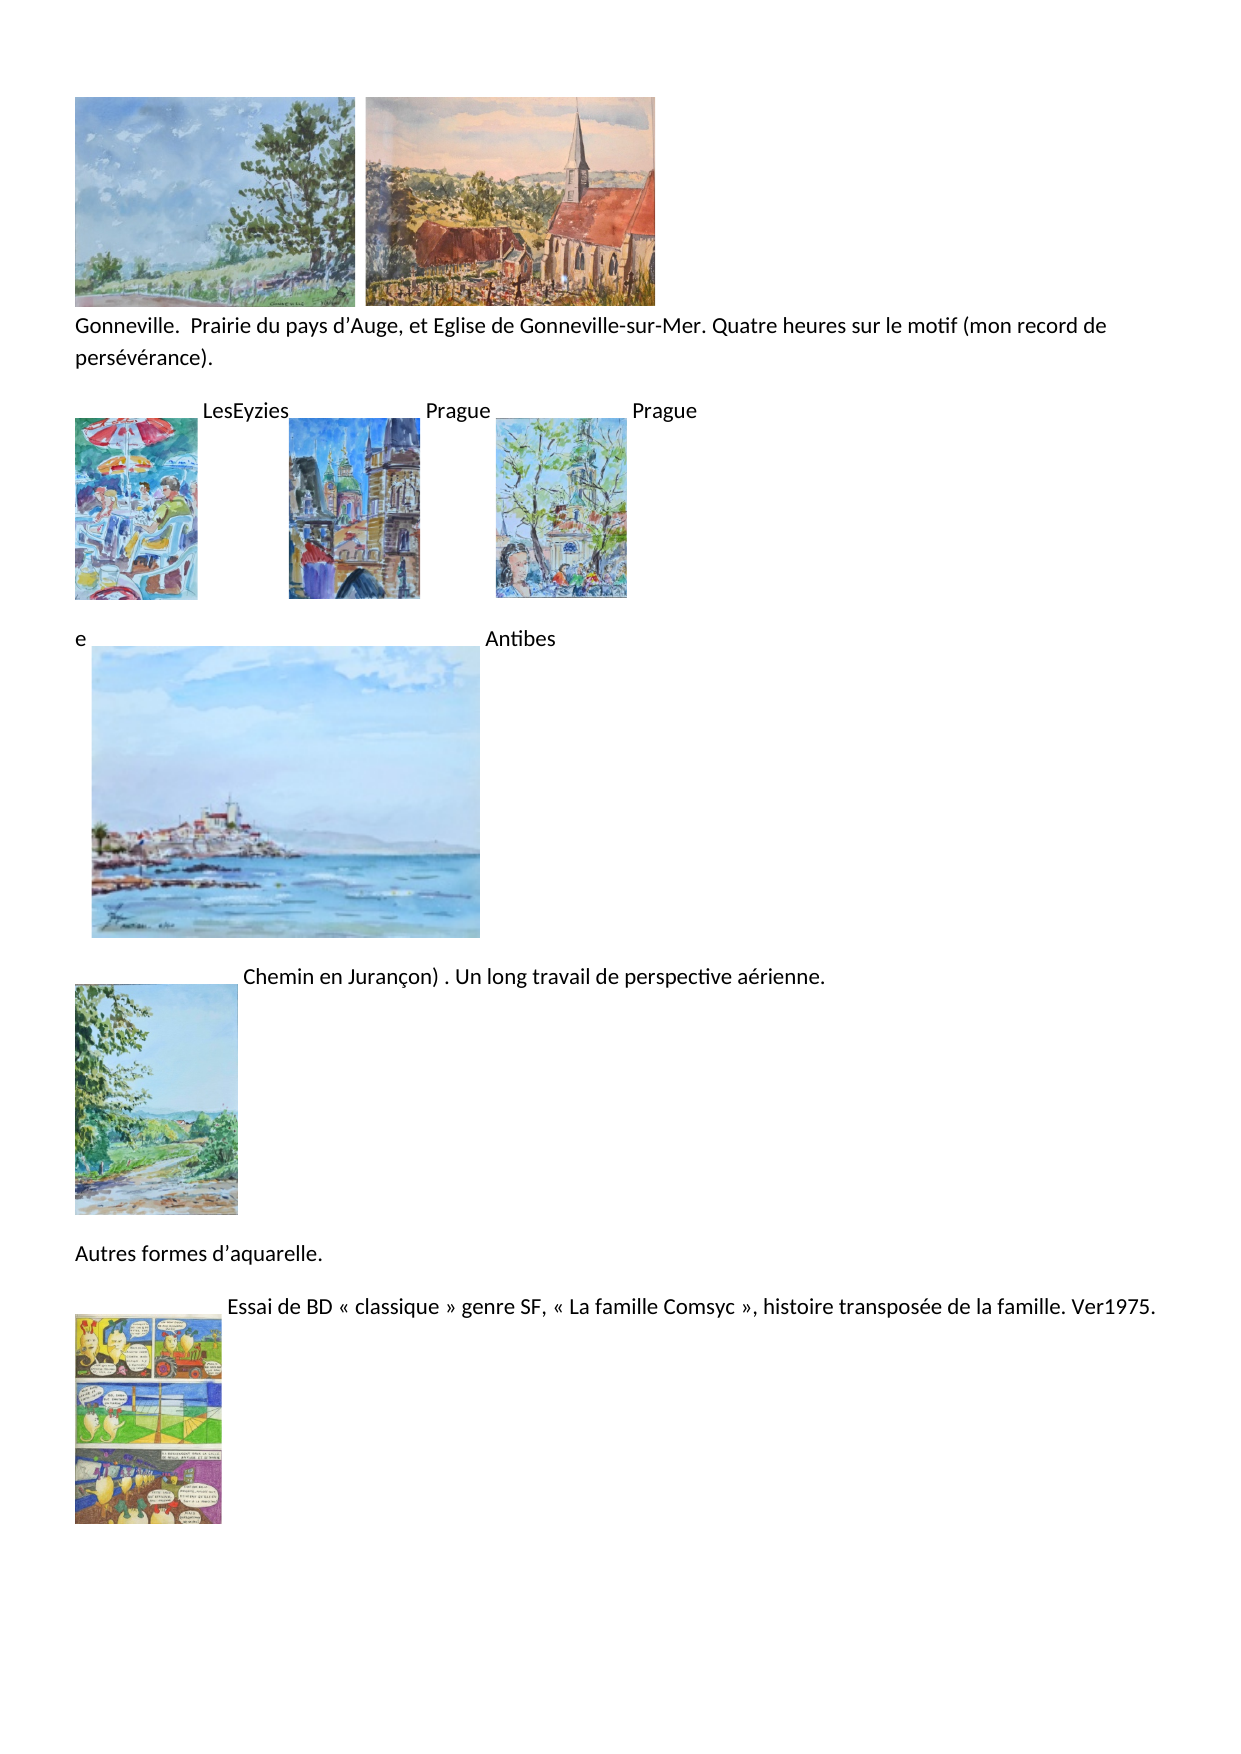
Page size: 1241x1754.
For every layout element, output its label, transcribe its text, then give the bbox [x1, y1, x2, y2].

text e Antibes [75, 624, 1165, 937]
text Chemin en Jurançon) . Un long travail de perspective aérienne. [75, 962, 1165, 1214]
text Autres formes d’aquarelle. [75, 1239, 1165, 1267]
text Gonneville. Prairie du pays d’Auge, et Eglise de Gonneville-sur-Mer. Quatre heures sur le motif (mon record de persévérance). [75, 75, 1165, 371]
text Essai de BD « classique » genre SF, « La famille Comsyc », histoire transposée de la famille. Ver1975. [75, 1292, 1165, 1524]
text LesEyzies Prague Prague [75, 396, 1165, 599]
